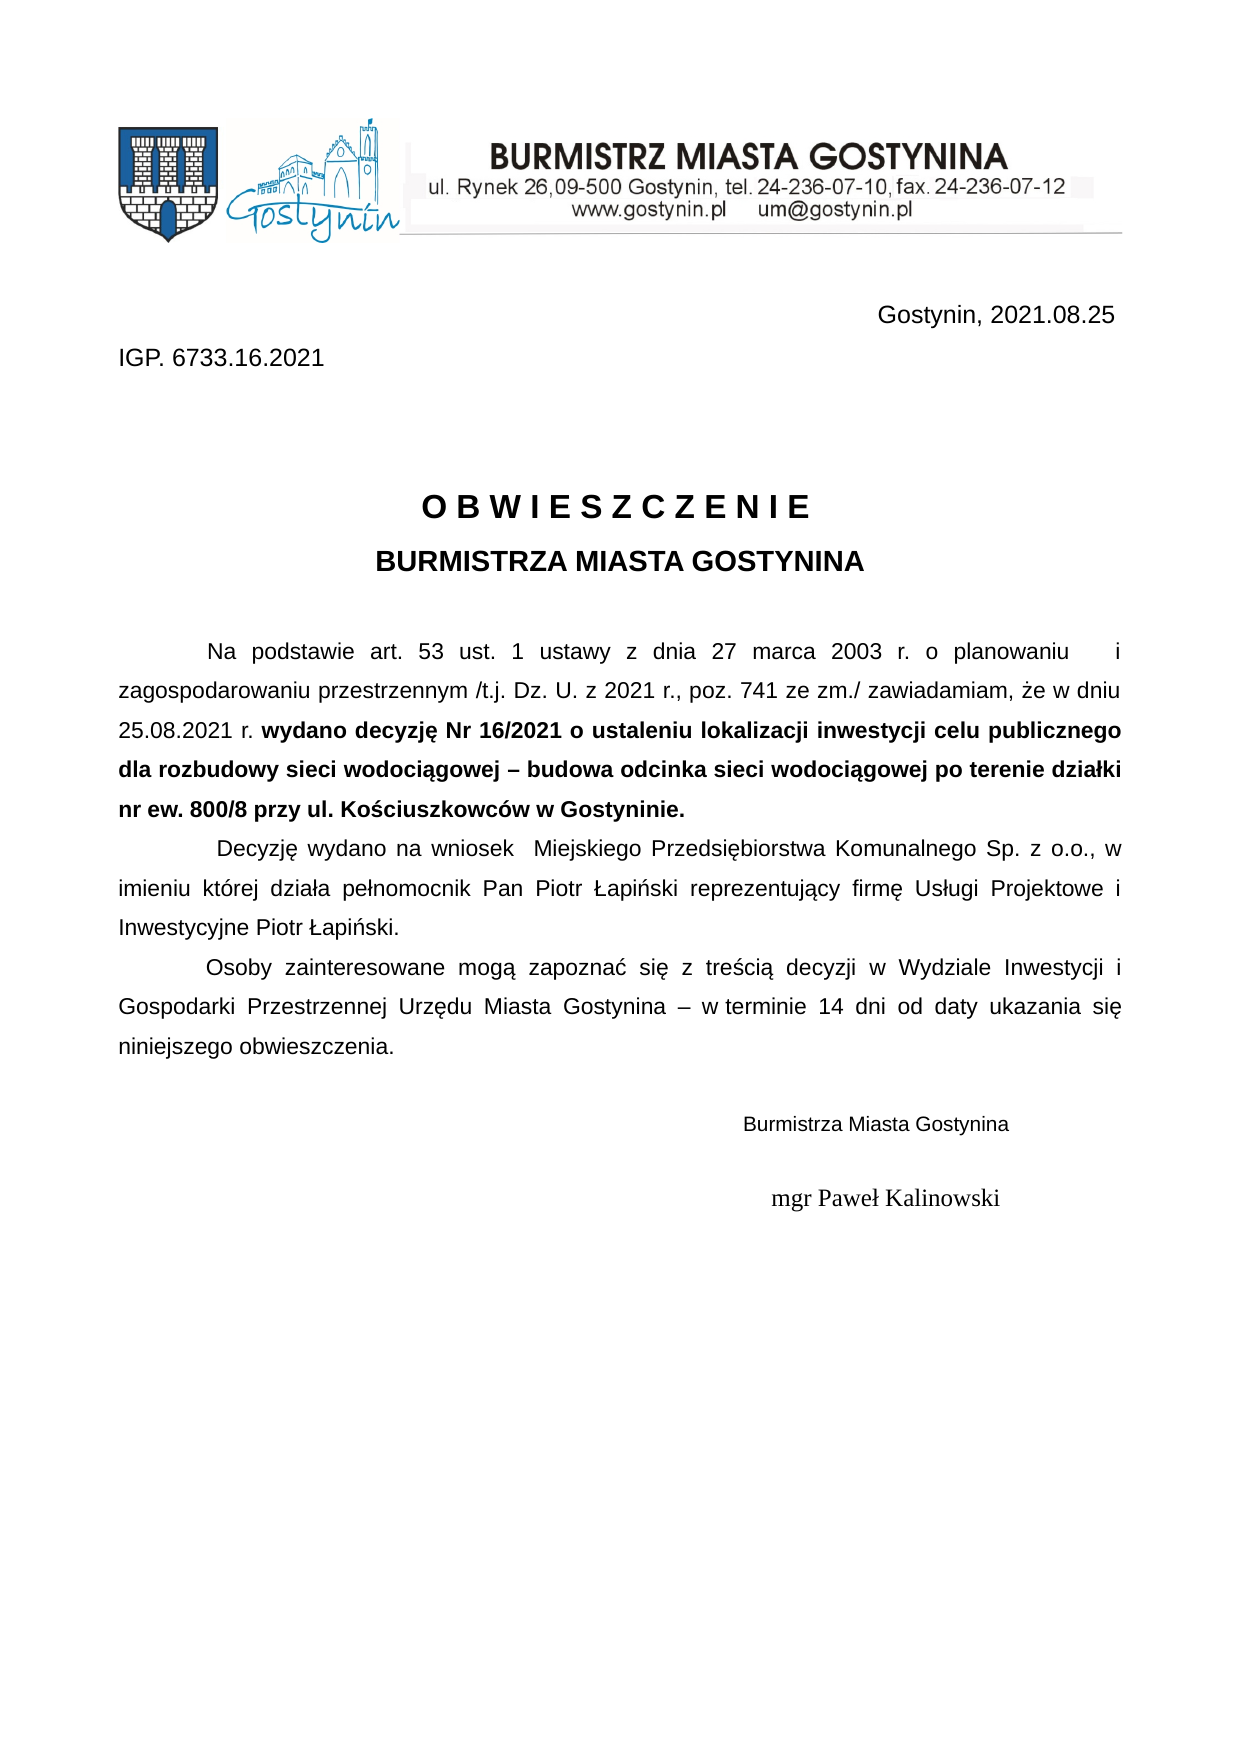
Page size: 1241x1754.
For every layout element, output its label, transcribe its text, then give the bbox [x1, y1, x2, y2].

picture [118, 118, 1123, 243]
text BURMISTRZA MIASTA GOSTYNINA [118, 544, 1122, 578]
text IGP. 6733.16.2021 [118, 343, 1122, 372]
text mgr Paweł Kalinowski [118, 1183, 1122, 1212]
text Gostynin, 2021.08.25 [118, 300, 1122, 329]
text Burmistrza Miasta Gostynina [118, 1112, 1122, 1136]
text Osoby zainteresowane mogą zapoznać się z treścią decyzji w Wydziale Inwestycji i Gospodarki Przestrzennej Urzędu Miasta Gostynina – w terminie 14 dni od daty ukazania się niniejszego obwieszczenia. [118, 954, 1122, 1059]
text Na podstawie art. 53 ust. 1 ustawy z dnia 27 marca 2003 r. o planowaniu i zagospodarowaniu przestrzennym /t.j. Dz. U. z 2021 r., poz. 741 ze zm./ zawiadamiam, że w dniu 25.08.2021 r. wydano decyzję Nr 16/2021 o ustaleniu lokalizacji inwestycji celu publicznego dla rozbudowy sieci wodociągowej – budowa odcinka sieci wodociągowej po terenie działki nr ew. 800/8 przy ul. Kościuszkowców w Gostyninie. [118, 638, 1122, 822]
text Decyzję wydano na wniosek Miejskiego Przedsiębiorstwa Komunalnego Sp. z o.o., w imieniu której działa pełnomocnik Pan Piotr Łapiński reprezentujący firmę Usługi Projektowe i Inwestycyjne Piotr Łapiński. [118, 835, 1122, 941]
text O B W I E S Z C Z E N I E [118, 487, 1122, 525]
